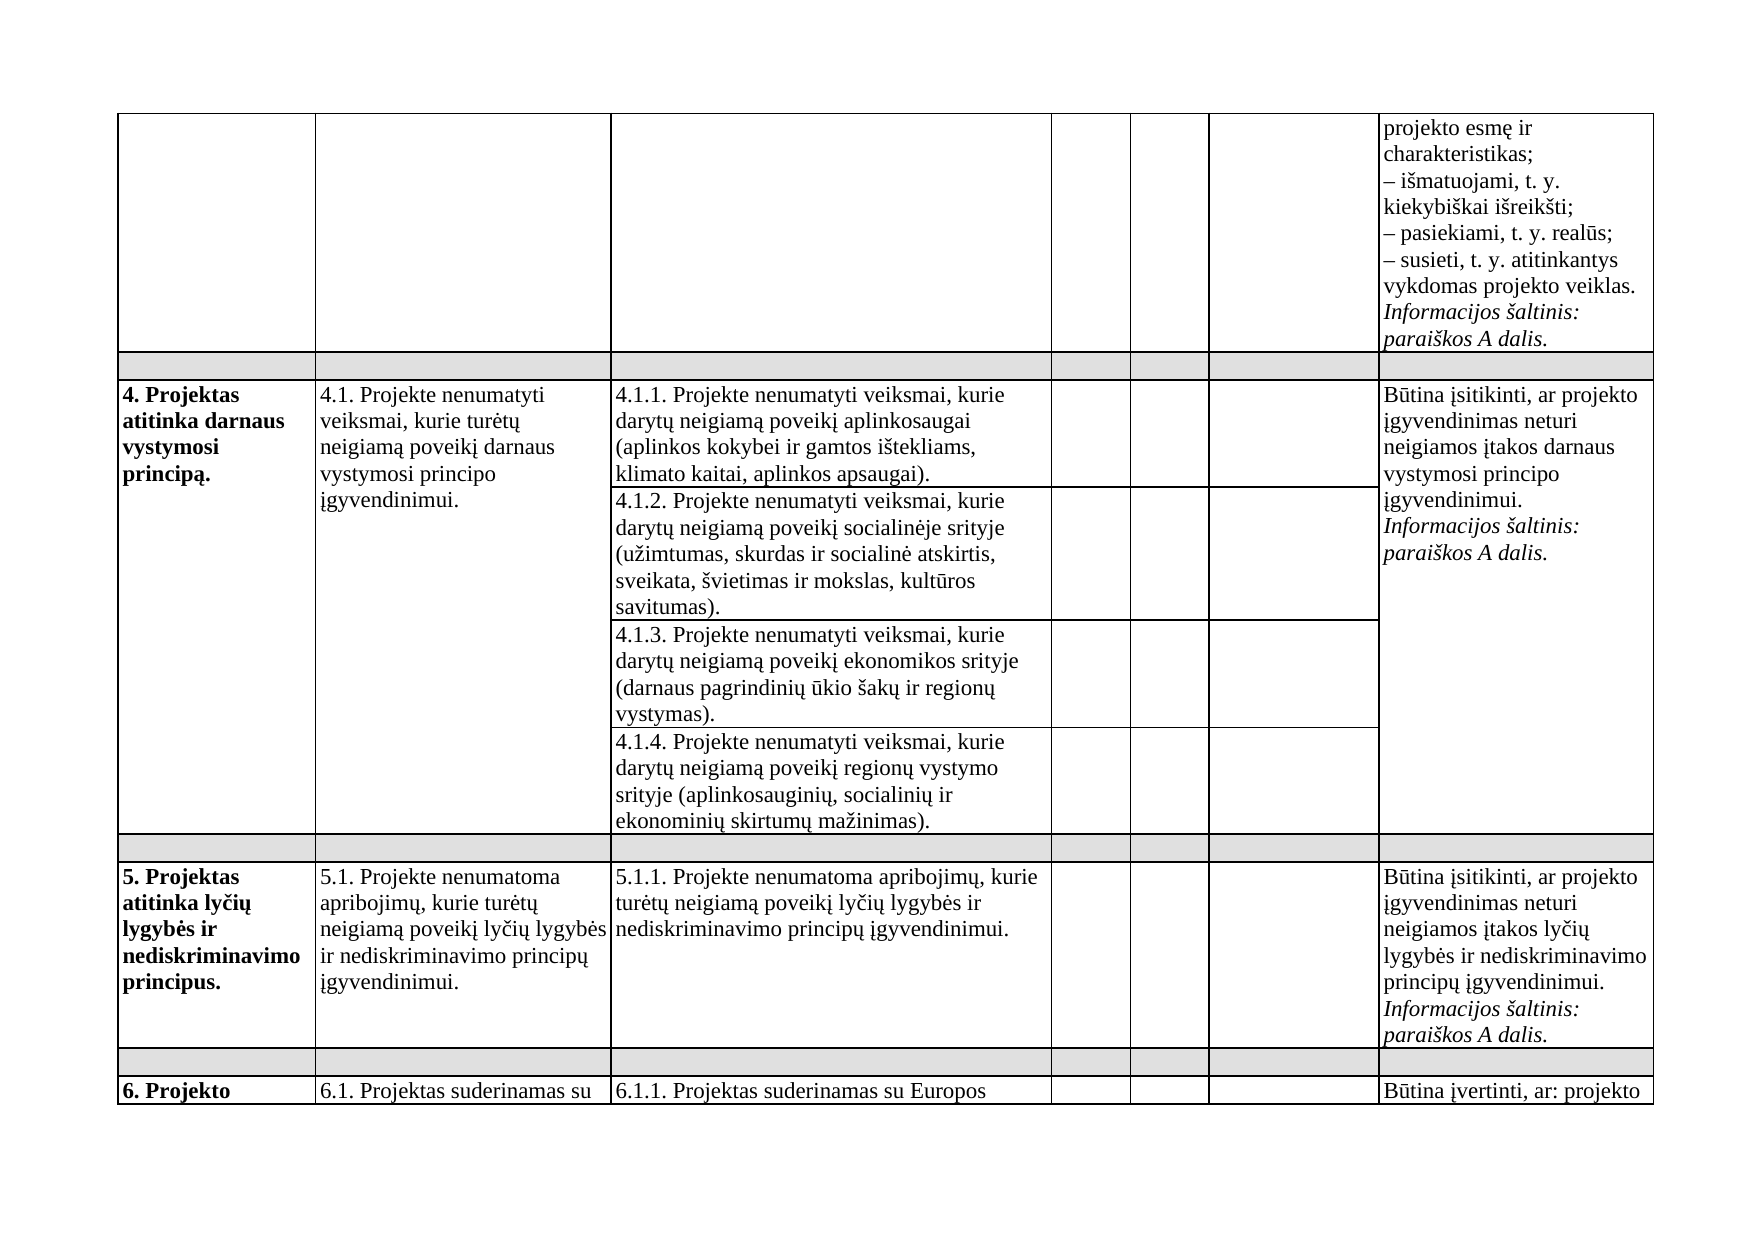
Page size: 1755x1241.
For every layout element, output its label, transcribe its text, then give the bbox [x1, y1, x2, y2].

table_cell [316, 1049, 610, 1075]
table_cell [1052, 728, 1130, 833]
table_cell [316, 353, 610, 379]
table_cell 4. Projektas atitinka darnaus vystymosi principą. [119, 381, 315, 833]
table_cell [119, 353, 315, 379]
table_cell [1052, 488, 1130, 619]
table_cell [612, 835, 1051, 861]
table_cell Būtina įsitikinti, ar projekto įgyvendinimas neturi neigiamos įtakos darnaus vystymosi principo įgyvendinimui. Informacijos šaltinis: paraiškos A dalis. [1380, 381, 1653, 833]
table_cell [1131, 1049, 1208, 1075]
table_cell [1131, 381, 1208, 486]
table_cell 4.1.2. Projekte nenumatyti veiksmai, kurie darytų neigiamą poveikį socialinėje srityje (užimtumas, skurdas ir socialinė atskirtis, sveikata, švietimas ir mokslas, kultūros savitumas). [612, 488, 1051, 619]
table_cell [316, 835, 610, 861]
table_cell [119, 1049, 315, 1075]
table_cell [1210, 1077, 1378, 1103]
table_cell 6.1. Projektas suderinamas su [316, 1077, 610, 1103]
table_cell [1210, 381, 1378, 486]
table_cell [119, 114, 315, 351]
table_cell 6. Projekto [119, 1077, 315, 1103]
table_cell 4.1.1. Projekte nenumatyti veiksmai, kurie darytų neigiamą poveikį aplinkosaugai (aplinkos kokybei ir gamtos ištekliams, klimato kaitai, aplinkos apsaugai). [612, 381, 1051, 486]
table_cell [1131, 863, 1208, 1047]
table_cell projekto esmę ir charakteristikas; – išmatuojami, t. y. kiekybiškai išreikšti; – pasiekiami, t. y. realūs; – susieti, t. y. atitinkantys vykdomas projekto veiklas. Informacijos šaltinis: paraiškos A dalis. [1380, 114, 1653, 351]
table_cell [612, 1049, 1051, 1075]
table_cell [1052, 1077, 1130, 1103]
table_cell [1210, 863, 1378, 1047]
table_cell 5.1.1. Projekte nenumatoma apribojimų, kurie turėtų neigiamą poveikį lyčių lygybės ir nediskriminavimo principų įgyvendinimui. [612, 863, 1051, 1047]
table_cell [612, 353, 1051, 379]
table_cell [1210, 1049, 1378, 1075]
table_cell [1131, 114, 1208, 351]
table_cell [1380, 353, 1653, 379]
table_cell 4.1.3. Projekte nenumatyti veiksmai, kurie darytų neigiamą poveikį ekonomikos srityje (darnaus pagrindinių ūkio šakų ir regionų vystymas). [612, 621, 1051, 726]
table_cell Būtina įsitikinti, ar projekto įgyvendinimas neturi neigiamos įtakos lyčių lygybės ir nediskriminavimo principų įgyvendinimui. Informacijos šaltinis: paraiškos A dalis. [1380, 863, 1653, 1047]
table_cell [1210, 728, 1378, 833]
table_cell [1052, 114, 1130, 351]
table_cell 5.1. Projekte nenumatoma apribojimų, kurie turėtų neigiamą poveikį lyčių lygybės ir nediskriminavimo principų įgyvendinimui. [316, 863, 610, 1047]
table_cell [1052, 835, 1130, 861]
table_cell [1210, 621, 1378, 726]
table_cell [612, 114, 1051, 351]
table_cell [1131, 1077, 1208, 1103]
table_cell [1052, 621, 1130, 726]
table_cell [119, 835, 315, 861]
table_cell [1131, 353, 1208, 379]
table_cell 5. Projektas atitinka lyčių lygybės ir nediskriminavimo principus. [119, 863, 315, 1047]
table_cell [1052, 1049, 1130, 1075]
table_cell [1052, 381, 1130, 486]
table_cell [1052, 863, 1130, 1047]
table_cell 6.1.1. Projektas suderinamas su Europos [612, 1077, 1051, 1103]
table_cell [1210, 488, 1378, 619]
table_cell [1131, 728, 1208, 833]
table_cell [316, 114, 610, 351]
table_cell [1210, 114, 1378, 351]
table_cell [1131, 488, 1208, 619]
table_cell [1380, 1049, 1653, 1075]
table_cell 4.1.4. Projekte nenumatyti veiksmai, kurie darytų neigiamą poveikį regionų vystymo srityje (aplinkosauginių, socialinių ir ekonominių skirtumų mažinimas). [612, 728, 1051, 833]
table_cell [1052, 353, 1130, 379]
table_cell [1131, 835, 1208, 861]
table_cell [1210, 835, 1378, 861]
table_cell [1131, 621, 1208, 726]
table_cell [1210, 353, 1378, 379]
table_cell Būtina įvertinti, ar: projekto [1380, 1077, 1653, 1103]
table_cell 4.1. Projekte nenumatyti veiksmai, kurie turėtų neigiamą poveikį darnaus vystymosi principo įgyvendinimui. [316, 381, 610, 833]
table_cell [1380, 835, 1653, 861]
